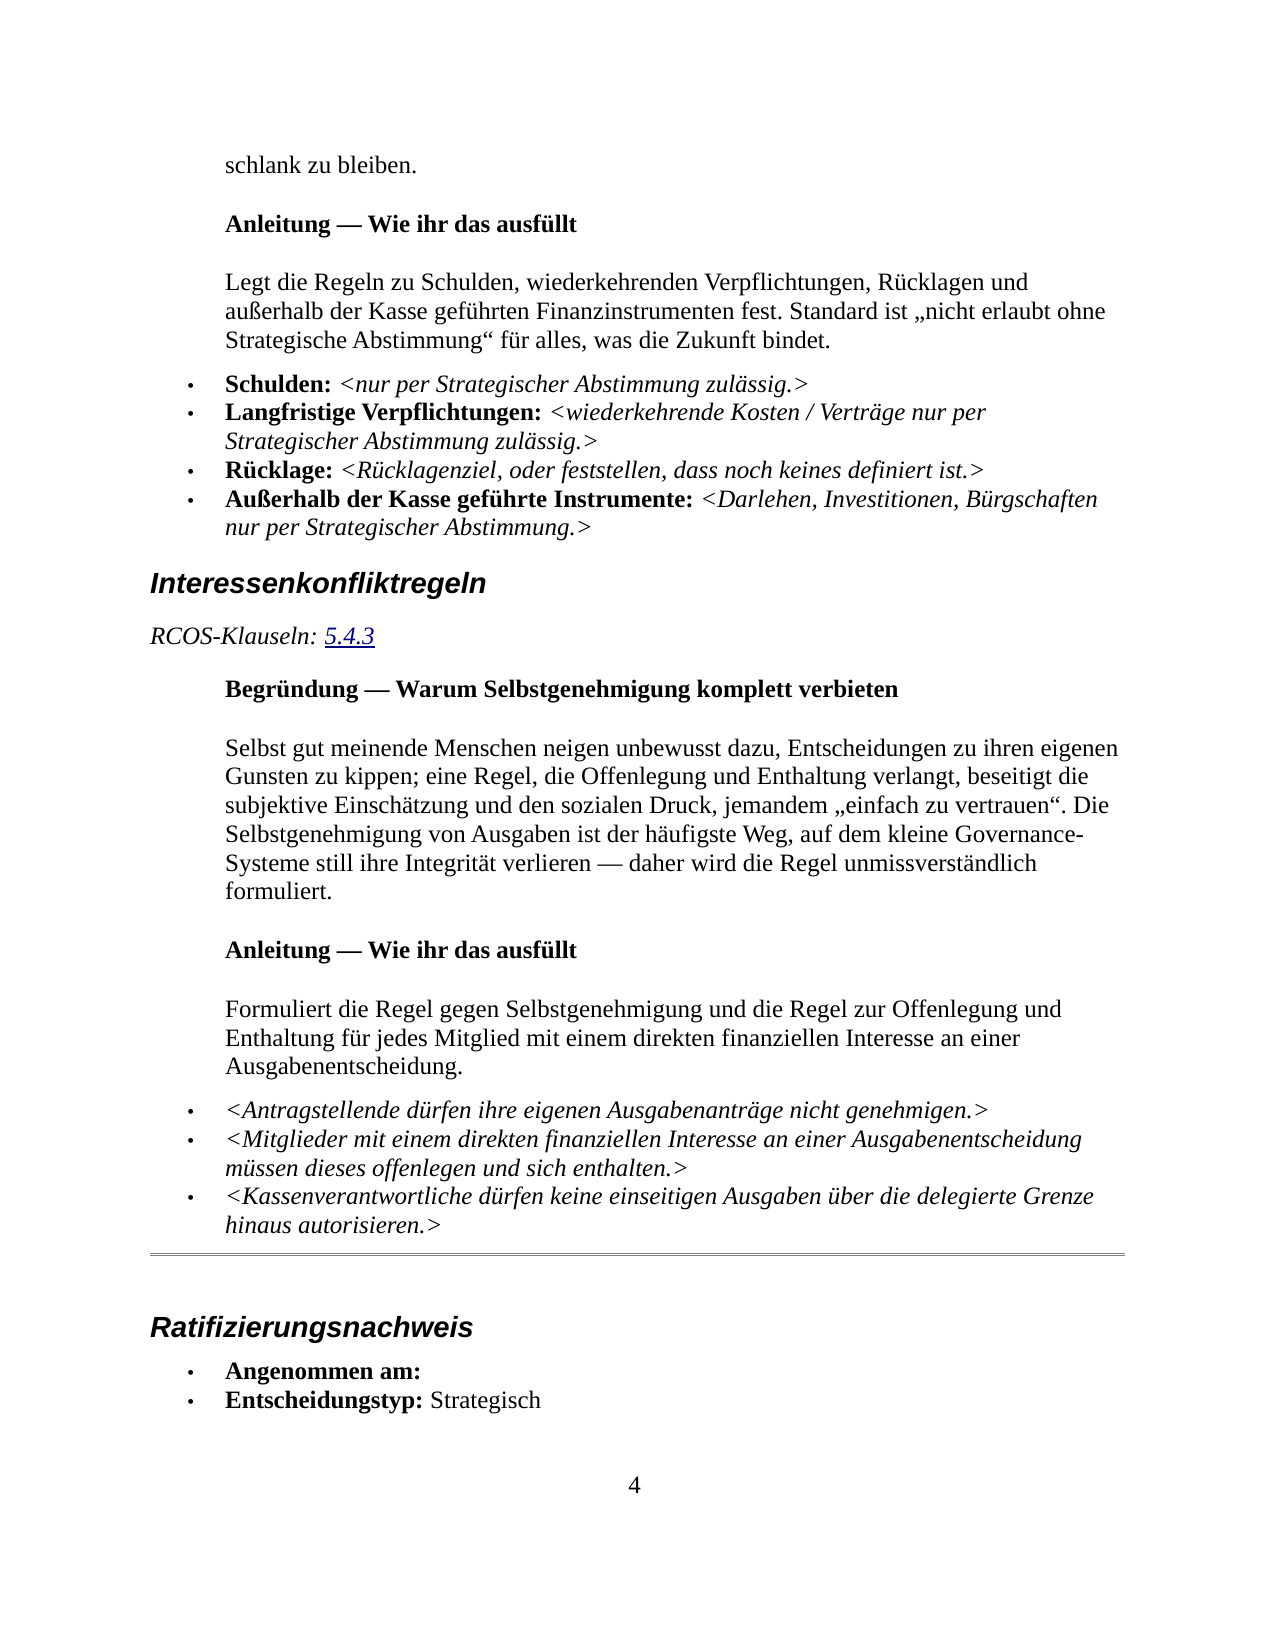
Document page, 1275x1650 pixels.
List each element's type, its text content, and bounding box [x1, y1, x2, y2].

list <Mitglieder mit einem direkten finanziellen Interesse an einer Ausgabenentscheidung müssen dieses offenlegen und sich enthalten.> [187, 1124, 1125, 1181]
list Schulden: <nur per Strategischer Abstimmung zulässig.> [187, 369, 1125, 397]
text Anleitung — Wie ihr das ausfüllt [225, 209, 1125, 237]
subtitle Ratifizierungsnachweis [150, 1310, 1125, 1344]
text Formuliert die Regel gegen Selbstgenehmigung und die Regel zur Offenlegung und Enthaltung für jedes Mitglied mit einem direkten finanziellen Interesse an einer Ausgabenentscheidung. [225, 994, 1125, 1080]
text schlank zu bleiben. [225, 150, 1125, 179]
list Rücklage: <Rücklagenziel, oder feststellen, dass noch keines definiert ist.> [187, 455, 1125, 484]
text Legt die Regeln zu Schulden, wiederkehrenden Verpflichtungen, Rücklagen und außerhalb der Kasse geführten Finanzinstrumenten fest. Standard ist „nicht erlaubt ohne Strategische Abstimmung“ für alles, was die Zukunft bindet. [225, 267, 1125, 354]
list Entscheidungstyp: Strategisch [187, 1385, 1125, 1414]
list <Kassenverantwortliche dürfen keine einseitigen Ausgaben über die delegierte Grenze hinaus autorisieren.> [187, 1181, 1125, 1239]
list Angenommen am: [187, 1356, 1125, 1385]
text RCOS-Klauseln: 5.4.3 [150, 621, 1125, 650]
list Außerhalb der Kasse geführte Instrumente: <Darlehen, Investitionen, Bürgschaften nur per Strategischer Abstimmung.> [187, 484, 1125, 541]
subtitle Interessenkonfliktregeln [150, 566, 1125, 600]
list <Antragstellende dürfen ihre eigenen Ausgabenanträge nicht genehmigen.> [187, 1095, 1125, 1124]
text Selbst gut meinende Menschen neigen unbewusst dazu, Entscheidungen zu ihren eigenen Gunsten zu kippen; eine Regel, die Offenlegung und Enthaltung verlangt, beseitigt die subjektive Einschätzung und den sozialen Druck, jemandem „einfach zu vertrauen“. Die Selbstgenehmigung von Ausgaben ist der häufigste Weg, auf dem kleine Governance-Systeme still ihre Integrität verlieren — daher wird die Regel unmissverständlich formuliert. [225, 733, 1125, 905]
text Begründung — Warum Selbstgenehmigung komplett verbieten [225, 674, 1125, 703]
text Anleitung — Wie ihr das ausfüllt [225, 935, 1125, 964]
list Langfristige Verpflichtungen: <wiederkehrende Kosten / Verträge nur per Strategischer Abstimmung zulässig.> [187, 397, 1125, 455]
